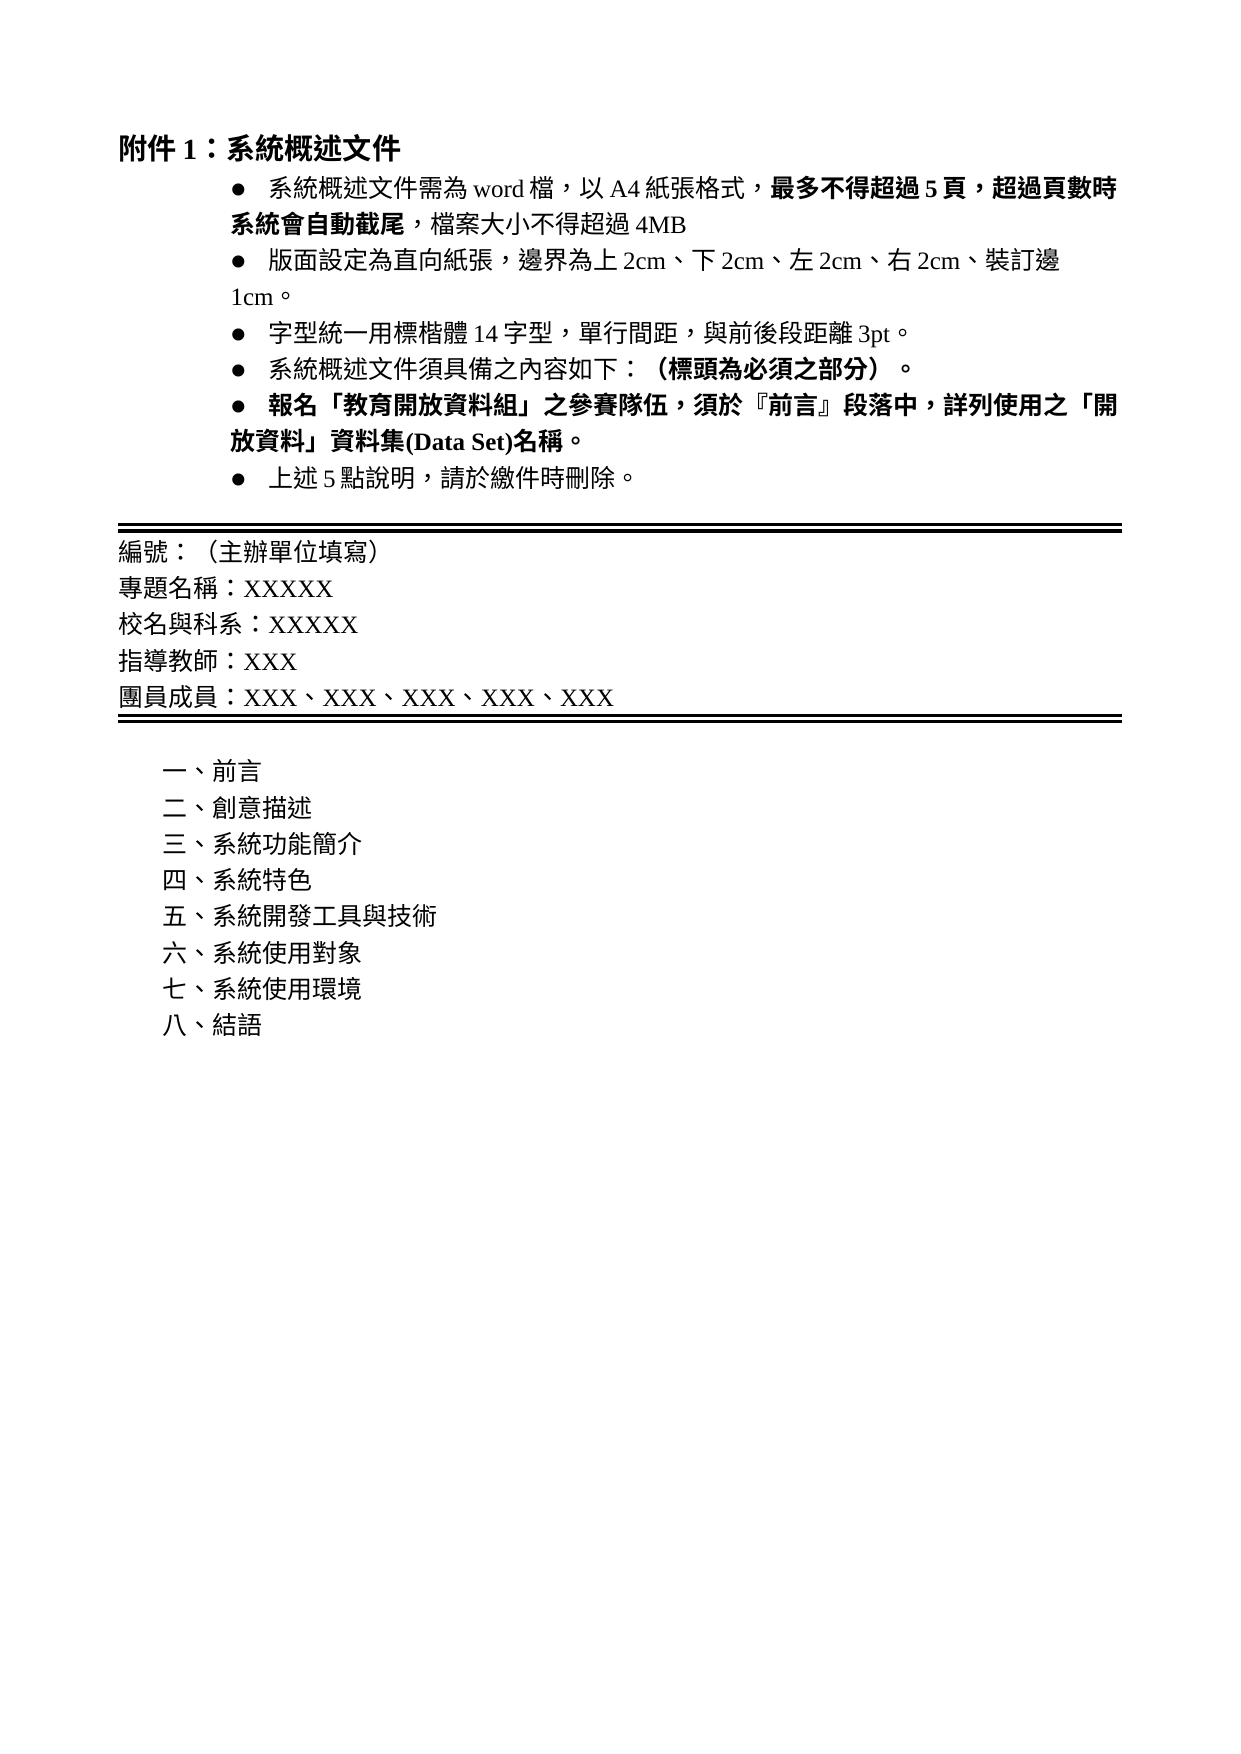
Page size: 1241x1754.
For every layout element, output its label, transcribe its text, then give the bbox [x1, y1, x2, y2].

text 八、結語 [162, 1006, 1122, 1042]
text 三、系統功能簡介 [162, 824, 1122, 861]
text 七、系統使用環境 [162, 969, 1122, 1006]
text 四、系統特色 [162, 861, 1122, 897]
text 一、前言 [162, 752, 1122, 788]
text 六、系統使用對象 [162, 933, 1122, 969]
text 二、創意描述 [162, 788, 1122, 824]
text 團員成員：XXX、XXX、XXX、XXX、XXX [118, 668, 1122, 714]
text 校名與科系：XXXXX [118, 605, 1122, 641]
text 五、系統開發工具與技術 [162, 897, 1122, 933]
list 字型統一用標楷體14字型，單行間距，與前後段距離3pt。 [230, 313, 1122, 349]
list 上述5點說明，請於繳件時刪除。 [230, 458, 1122, 494]
text 指導教師：XXX [118, 641, 1122, 668]
list 系統概述文件須具備之內容如下：（標頭為必須之部分）。 [230, 349, 1122, 386]
list 版面設定為直向紙張，邊界為上2cm、下2cm、左2cm、右2cm、裝訂邊1cm。 [230, 241, 1122, 313]
list 系統概述文件需為word檔，以A4紙張格式，最多不得超過5頁，超過頁數時系統會自動截尾，檔案大小不得超過4MB [230, 168, 1122, 241]
text 附件1：系統概述文件 [118, 126, 1122, 168]
text 專題名稱：XXXXX [118, 569, 1122, 605]
list 報名「教育開放資料組」之參賽隊伍，須於『前言』段落中，詳列使用之「開放資料」資料集(Data Set)名稱。 [230, 386, 1122, 458]
text 編號：（主辦單位填寫） [118, 533, 1122, 569]
